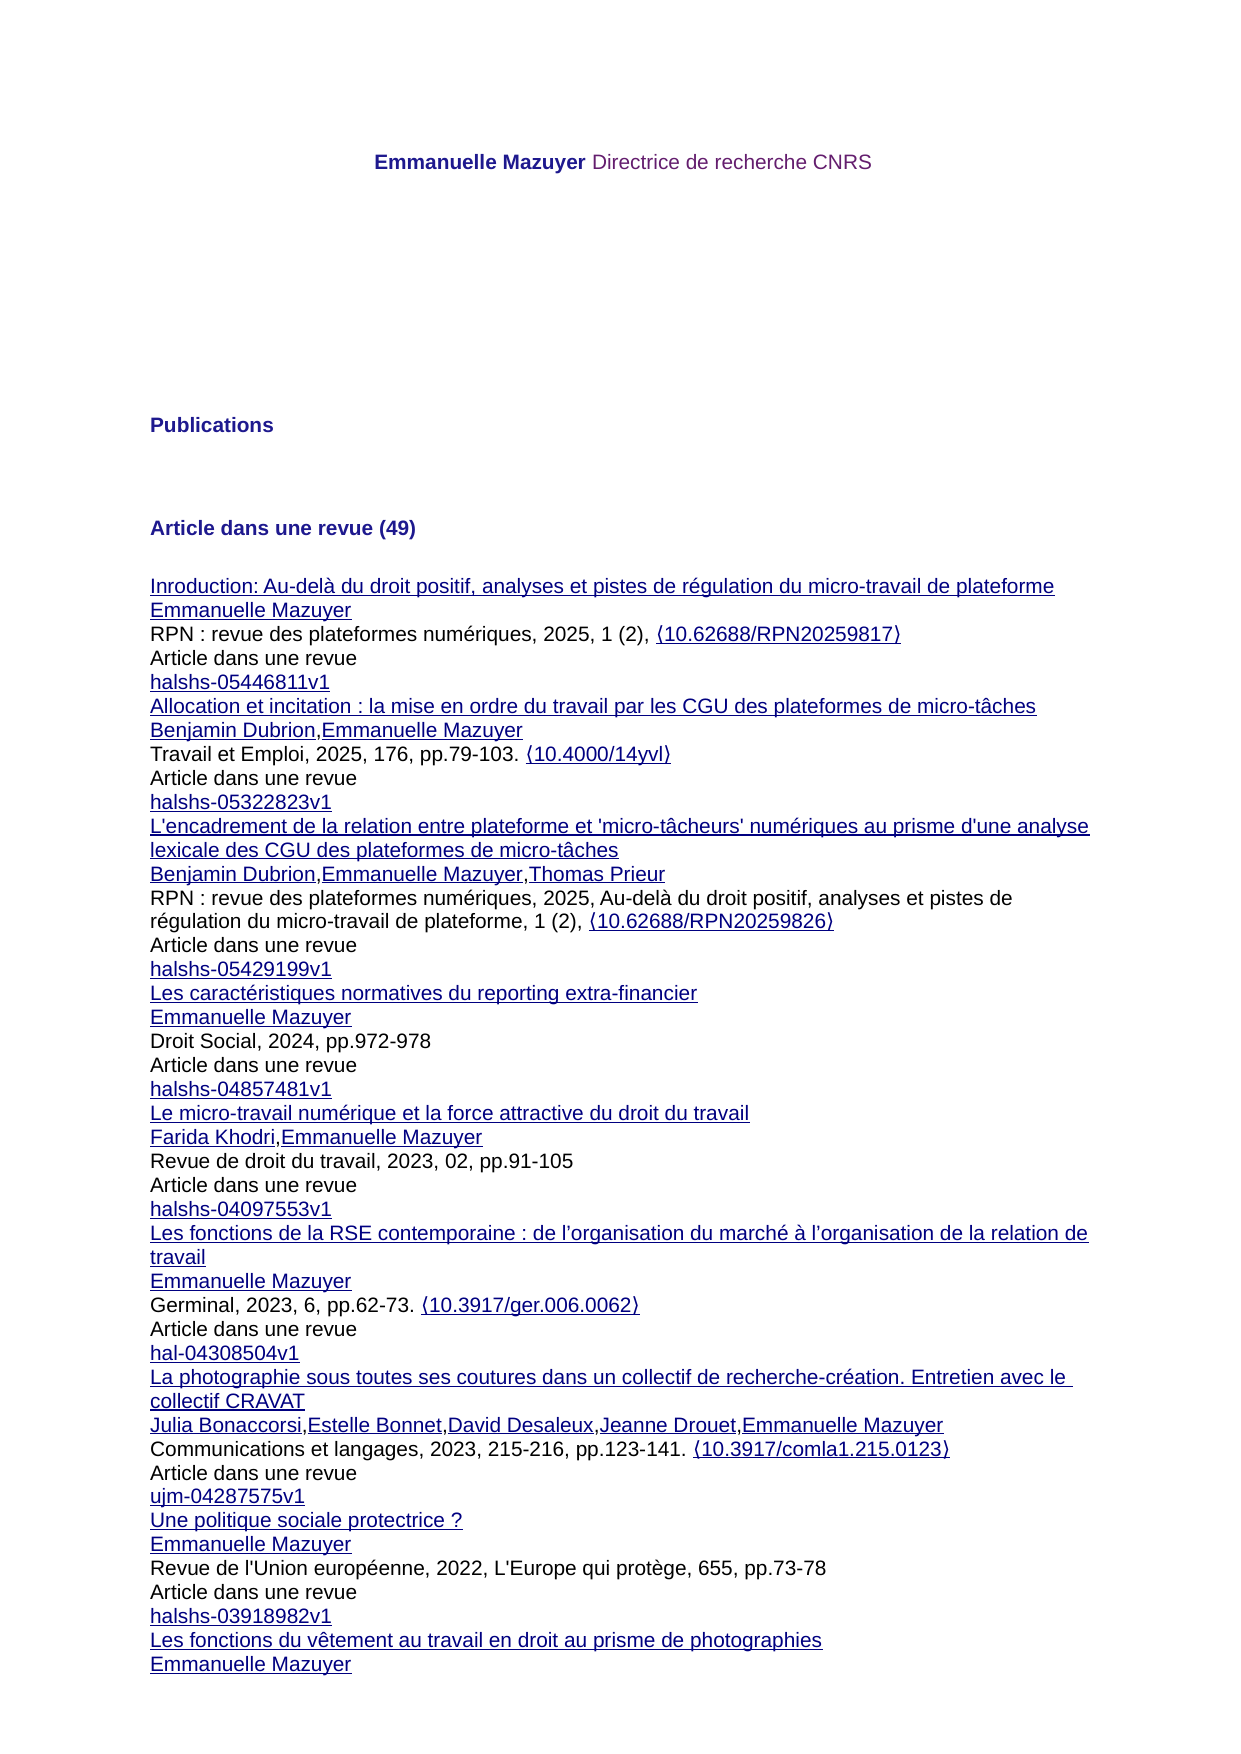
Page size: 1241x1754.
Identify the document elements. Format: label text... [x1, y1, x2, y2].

table_cell Le micro-travail numérique et la force attractive du droit du travail Farida Khodri,Emmanuelle Mazuyer Revue de droit du travail, 2023, 02, pp.91-105 Article dans une revue halshs-04097553v1 [150, 1101, 1090, 1221]
table_cell La photographie sous toutes ses coutures dans un collectif de recherche-création. Entretien avec le collectif CRAVAT Julia Bonaccorsi,Estelle Bonnet,David Desaleux,Jeanne Drouet,Emmanuelle Mazuyer Communications et langages, 2023, 215-216, pp.123-141. ⟨10.3917/comla1.215.0123⟩ Article dans une revue ujm-04287575v1 [150, 1365, 1090, 1508]
table_header Inroduction: Au-delà du droit positif, analyses et pistes de régulation du micro-travail de plateforme Emmanuelle Mazuyer RPN : revue des plateformes numériques, 2025, 1 (2), ⟨10.62688/RPN20259817⟩ Article dans une revue halshs-05446811v1 [150, 574, 1090, 694]
table_cell Une politique sociale protectrice ? Emmanuelle Mazuyer Revue de l'Union européenne, 2022, L'Europe qui protège, 655, pp.73-78 Article dans une revue halshs-03918982v1 [150, 1508, 1090, 1628]
table_cell Allocation et incitation : la mise en ordre du travail par les CGU des plateformes de micro-tâches Benjamin Dubrion,Emmanuelle Mazuyer Travail et Emploi, 2025, 176, pp.79-103. ⟨10.4000/14yvl⟩ Article dans une revue halshs-05322823v1 [150, 694, 1090, 813]
table_cell Les caractéristiques normatives du reporting extra-financier Emmanuelle Mazuyer Droit Social, 2024, pp.972-978 Article dans une revue halshs-04857481v1 [150, 981, 1090, 1101]
table_cell Les fonctions du vêtement au travail en droit au prisme de photographies Emmanuelle Mazuyer [150, 1628, 1090, 1676]
subtitle Emmanuelle Mazuyer Directrice de recherche CNRS [150, 150, 1090, 174]
table_cell L'encadrement de la relation entre plateforme et 'micro-tâcheurs' numériques au prisme d'une analyse [150, 814, 1090, 834]
subtitle Publications [150, 412, 1090, 436]
table_cell Les fonctions de la RSE contemporaine : de l’organisation du marché à l’organisation de la relation de travail Emmanuelle Mazuyer Germinal, 2023, 6, pp.62-73. ⟨10.3917/ger.006.0062⟩ Article dans une revue hal-04308504v1 [150, 1221, 1090, 1364]
subtitle Article dans une revue (49) [150, 516, 1090, 539]
table_cell lexicale des CGU des plateformes de micro-tâches Benjamin Dubrion,Emmanuelle Mazuyer,Thomas Prieur RPN : revue des plateformes numériques, 2025, Au-delà du droit positif, analyses et pistes de régulation du micro-travail de plateforme, 1 (2), ⟨10.62688/RPN20259826⟩ Article dans une revue halshs-05429199v1 [150, 836, 1090, 981]
